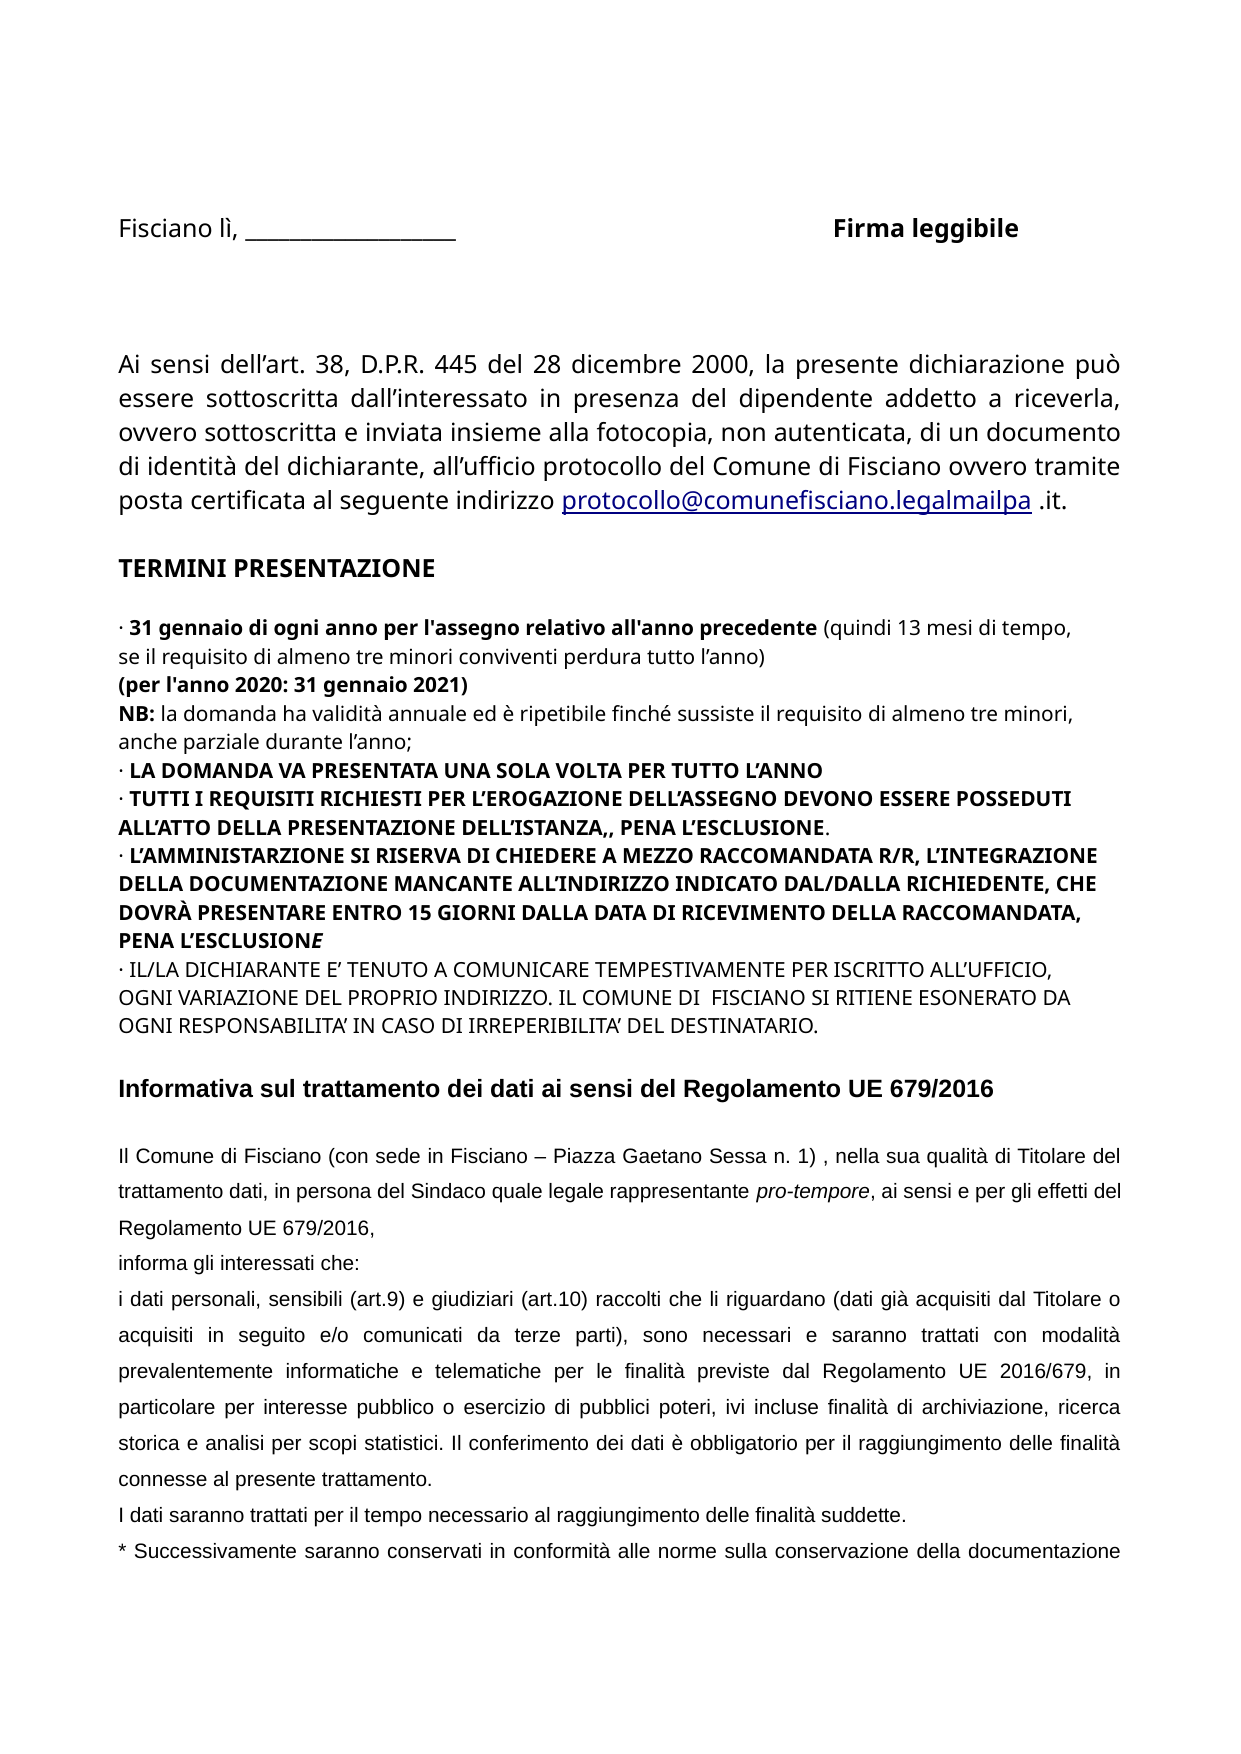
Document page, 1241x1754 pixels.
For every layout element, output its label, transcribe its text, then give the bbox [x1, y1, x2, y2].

text OGNI RESPONSABILITA’ IN CASO DI IRREPERIBILITA’ DEL DESTINATARIO. [118, 1012, 1122, 1040]
text (per l'anno 2020: 31 gennaio 2021) [118, 670, 1122, 699]
text · LA DOMANDA VA PRESENTATA UNA SOLA VOLTA PER TUTTO L’ANNO [118, 756, 1122, 784]
text Informativa sul trattamento dei dati ai sensi del Regolamento UE 679/2016 [118, 1074, 1122, 1103]
text Fisciano lì, ___________________ Firma leggibile [118, 210, 1122, 244]
text i dati personali, sensibili (art.9) e giudiziari (art.10) raccolti che li riguardano (dati già acquisiti dal Titolare o acquisiti in seguito e/o comunicati da terze parti), sono necessari e saranno trattati con modalità prevalentemente informatiche e telematiche per le finalità previste dal Regolamento UE 2016/679, in particolare per interesse pubblico o esercizio di pubblici poteri, ivi incluse finalità di archiviazione, ricerca storica e analisi per scopi statistici. Il conferimento dei dati è obbligatorio per il raggiungimento delle finalità connesse al presente trattamento. [118, 1287, 1122, 1491]
text Ai sensi dell’art. 38, D.P.R. 445 del 28 dicembre 2000, la presente dichiarazione può essere sottoscritta dall’interessato in presenza del dipendente addetto a riceverla, ovvero sottoscritta e inviata insieme alla fotocopia, non autenticata, di un documento di identità del dichiarante, all’ufficio protocollo del Comune di Fisciano ovvero tramite posta certificata al seguente indirizzo protocollo@comunefisciano.legalmailpa .it. [118, 347, 1122, 517]
text anche parziale durante l’anno; [118, 727, 1122, 756]
text DOVRÀ PRESENTARE ENTRO 15 GIORNI DALLA DATA DI RICEVIMENTO DELLA RACCOMANDATA, [118, 898, 1122, 926]
text se il requisito di almeno tre minori conviventi perdura tutto l’anno) [118, 642, 1122, 670]
text OGNI VARIAZIONE DEL PROPRIO INDIRIZZO. IL COMUNE DI FISCIANO SI RITIENE ESONERATO DA [118, 983, 1122, 1012]
text Il Comune di Fisciano (con sede in Fisciano – Piazza Gaetano Sessa n. 1) , nella sua qualità di Titolare del trattamento dati, in persona del Sindaco quale legale rappresentante pro-tempore, ai sensi e per gli effetti del Regolamento UE 679/2016, [118, 1143, 1122, 1239]
text I TERMINI per la presentazione: [118, 585, 1122, 613]
text I dati saranno trattati per il tempo necessario al raggiungimento delle finalità suddette. [118, 1503, 1122, 1527]
text · L’AMMINISTARZIONE SI RISERVA DI CHIEDERE A MEZZO RACCOMANDATA R/R, L’INTEGRAZIONE [118, 841, 1122, 869]
text NB: la domanda ha validità annuale ed è ripetibile finché sussiste il requisito di almeno tre minori, [118, 699, 1122, 727]
text · 31 gennaio di ogni anno per l'assegno relativo all'anno precedente (quindi 13 mesi di tempo, [118, 613, 1122, 642]
text * Successivamente saranno conservati in conformità alle norme sulla conservazione della documentazione [118, 1539, 1122, 1563]
text ALL’ATTO DELLA PRESENTAZIONE DELL’ISTANZA,, PENA L’ESCLUSIONE. [118, 813, 1122, 841]
text · IL/LA DICHIARANTE E’ TENUTO A COMUNICARE TEMPESTIVAMENTE PER ISCRITTO ALL’UFFICIO, [118, 955, 1122, 983]
text informa gli interessati che: [118, 1251, 1122, 1275]
text TERMINI PRESENTAZIONE [118, 551, 1122, 585]
text PENA L’ESCLUSIONE [118, 926, 1122, 955]
text · TUTTI I REQUISITI RICHIESTI PER L’EROGAZIONE DELL’ASSEGNO DEVONO ESSERE POSSEDUTI [118, 784, 1122, 813]
text DELLA DOCUMENTAZIONE MANCANTE ALL’INDIRIZZO INDICATO DAL/DALLA RICHIEDENTE, CHE [118, 869, 1122, 898]
